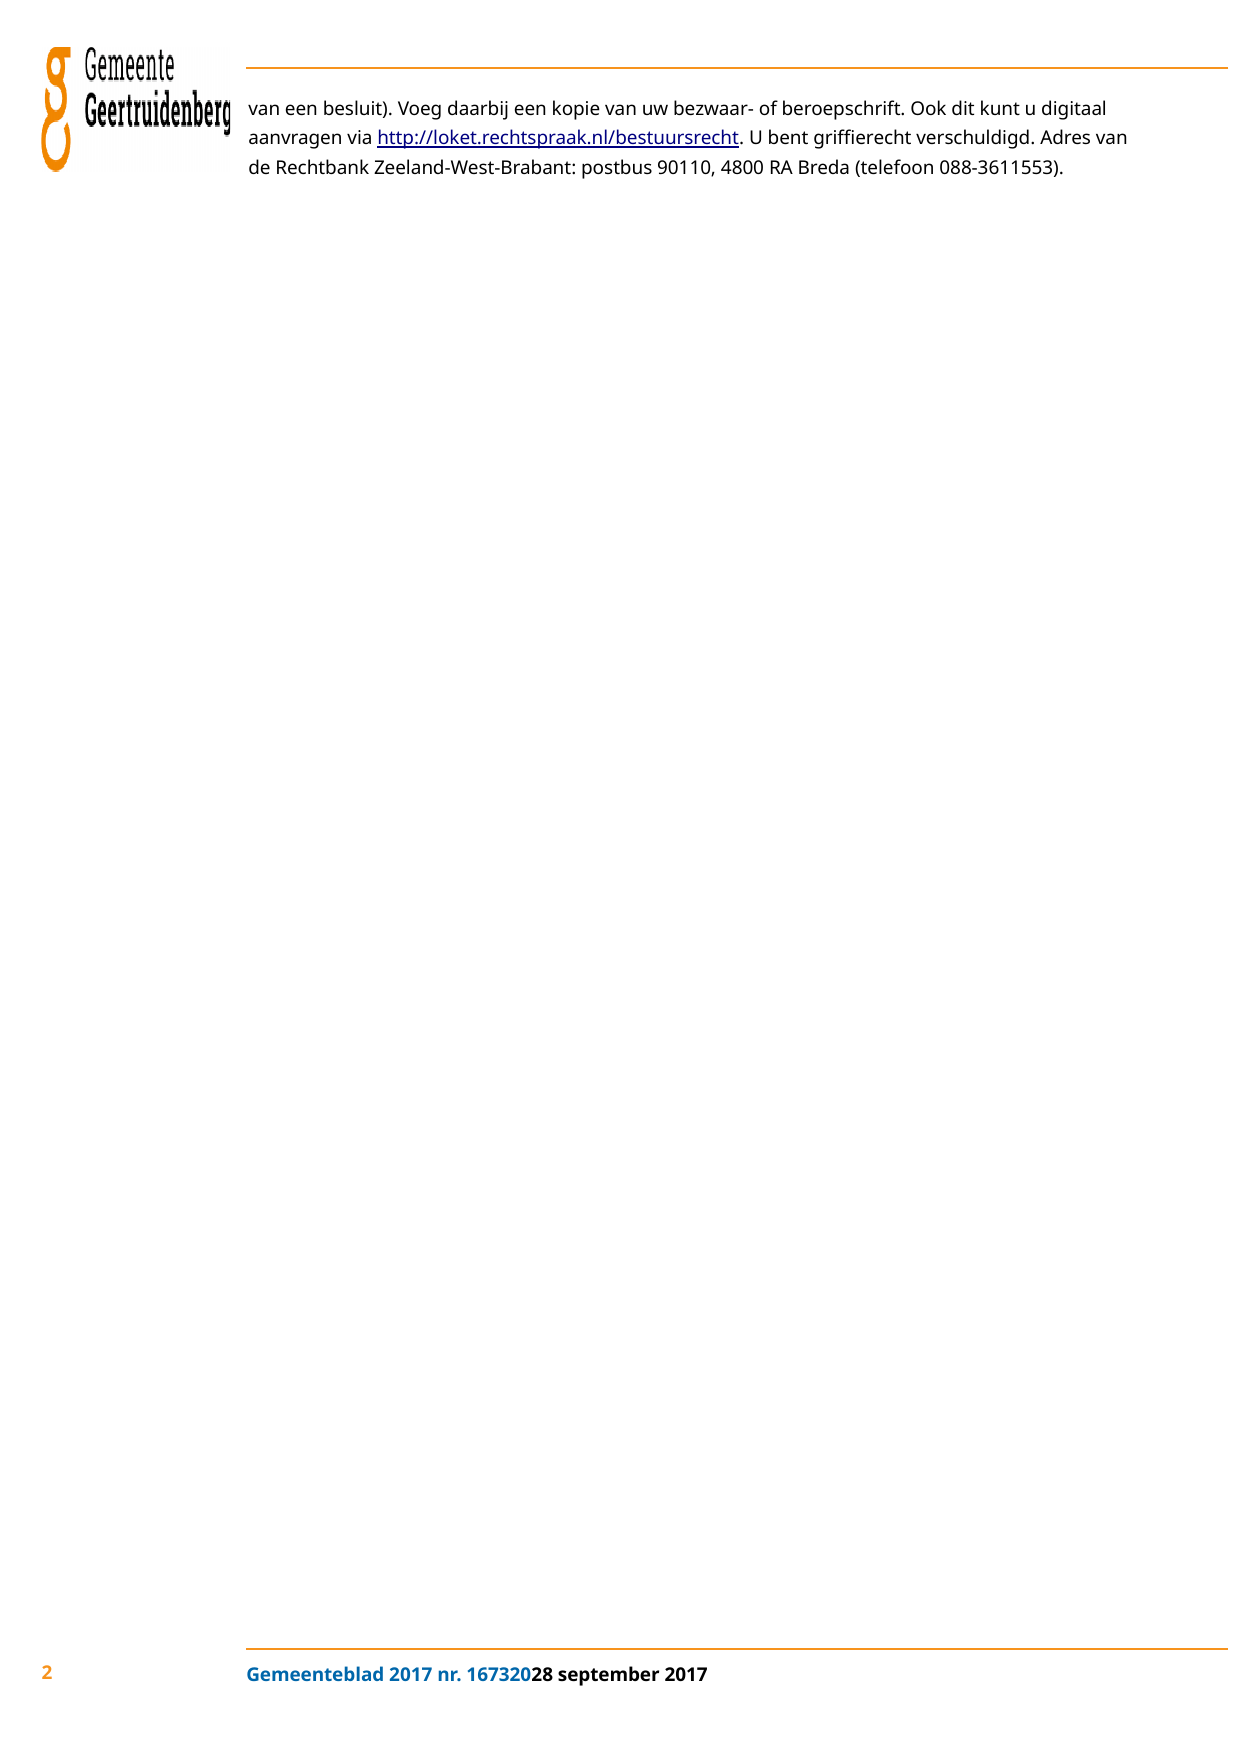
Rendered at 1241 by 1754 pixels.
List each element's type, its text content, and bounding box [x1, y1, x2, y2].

text van een besluit). Voeg daarbij een kopie van uw bezwaar- of beroepschrift. Ook dit kunt u digitaal aanvragen via http://loket.rechtspraak.nl/bestuursrecht. U bent griffierecht verschuldigd. Adres van de Rechtbank Zeeland-West-Brabant: postbus 90110, 4800 RA Breda (telefoon 088-3611553). [248, 95, 1152, 180]
picture [41, 47, 231, 172]
